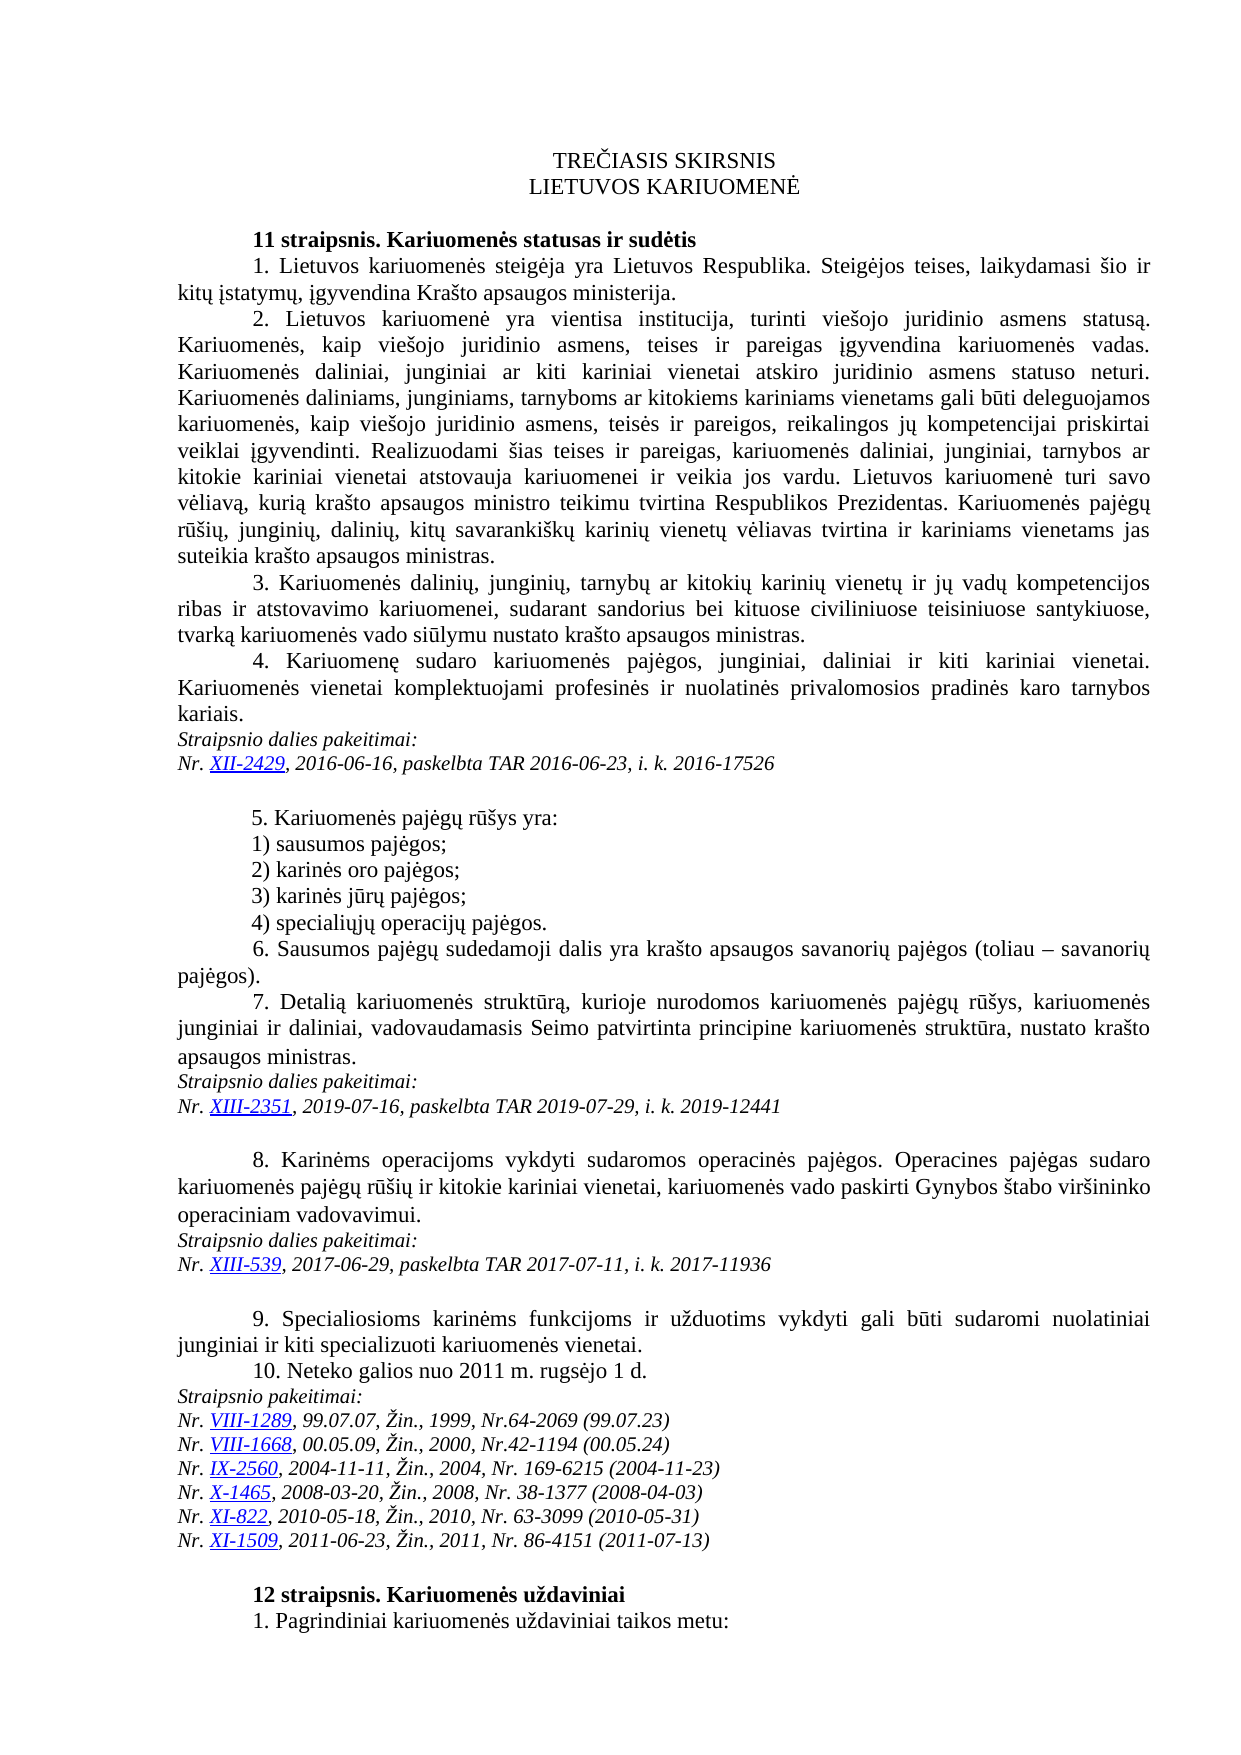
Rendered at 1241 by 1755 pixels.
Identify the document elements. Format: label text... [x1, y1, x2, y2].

text Nr. XIII-539, 2017-06-29, paskelbta TAR 2017-07-11, i. k. 2017-11936 [177, 1252, 1152, 1276]
text 7. Detalią kariuomenės struktūrą, kurioje nurodomos kariuomenės pajėgų rūšys, kariuomenės junginiai ir daliniai, vadovaudamasis Seimo patvirtinta principine kariuomenės struktūra, nustato krašto apsaugos ministras. [177, 988, 1152, 1069]
text Straipsnio dalies pakeitimai: [177, 1228, 1152, 1252]
text Straipsnio dalies pakeitimai: [177, 1069, 1152, 1093]
text Nr. XI-822, 2010-05-18, Žin., 2010, Nr. 63-3099 (2010-05-31) [177, 1504, 1152, 1528]
text 1. Lietuvos kariuomenės steigėja yra Lietuvos Respublika. Steigėjos teises, laikydamasi šio ir kitų įstatymų, įgyvendina Krašto apsaugos ministerija. [177, 252, 1152, 305]
text 5. Kariuomenės pajėgų rūšys yra: [177, 803, 1152, 830]
text 3. Kariuomenės dalinių, junginių, tarnybų ar kitokių karinių vienetų ir jų vadų kompetencijos ribas ir atstovavimo kariuomenei, sudarant sandorius bei kituose civiliniuose teisiniuose santykiuose, tvarką kariuomenės vado siūlymu nustato krašto apsaugos ministras. [177, 568, 1152, 648]
text Nr. XIII-2351, 2019-07-16, paskelbta TAR 2019-07-29, i. k. 2019-12441 [177, 1093, 1152, 1118]
text 8. Karinėms operacijoms vykdyti sudaromos operacinės pajėgos. Operacines pajėgas sudaro kariuomenės pajėgų rūšių ir kitokie kariniai vienetai, kariuomenės vado paskirti Gynybos štabo viršininko operaciniam vadovavimui. [177, 1146, 1152, 1228]
text 12 straipsnis. Kariuomenės uždaviniai [177, 1581, 1152, 1607]
text 11 straipsnis. Kariuomenės statusas ir sudėtis [177, 226, 1152, 252]
text 1) sausumos pajėgos; [177, 830, 1152, 856]
text 2) karinės oro pajėgos; [177, 856, 1152, 883]
text 2. Lietuvos kariuomenė yra vientisa institucija, turinti viešojo juridinio asmens statusą. Kariuomenės, kaip viešojo juridinio asmens, teises ir pareigas įgyvendina kariuomenės vadas. Kariuomenės daliniai, junginiai ar kiti kariniai vienetai atskiro juridinio asmens statuso neturi. Kariuomenės daliniams, junginiams, tarnyboms ar kitokiems kariniams vienetams gali būti deleguojamos kariuomenės, kaip viešojo juridinio asmens, teisės ir pareigos, reikalingos jų kompetencijai priskirtai veiklai įgyvendinti. Realizuodami šias teises ir pareigas, kariuomenės daliniai, junginiai, tarnybos ar kitokie kariniai vienetai atstovauja kariuomenei ir veikia jos vardu. Lietuvos kariuomenė turi savo vėliavą, kurią krašto apsaugos ministro teikimu tvirtina Respublikos Prezidentas. Kariuomenės pajėgų rūšių, junginių, dalinių, kitų savarankiškų karinių vienetų vėliavas tvirtina ir kariniams vienetams jas suteikia krašto apsaugos ministras. [177, 305, 1152, 568]
text 4. Kariuomenę sudaro kariuomenės pajėgos, junginiai, daliniai ir kiti kariniai vienetai. Kariuomenės vienetai komplektuojami profesinės ir nuolatinės privalomosios pradinės karo tarnybos kariais. [177, 648, 1152, 727]
text Nr. VIII-1668, 00.05.09, Žin., 2000, Nr.42-1194 (00.05.24) [177, 1432, 1152, 1456]
text 6. Sausumos pajėgų sudedamoji dalis yra krašto apsaugos savanorių pajėgos (toliau – savanorių pajėgos). [177, 935, 1152, 988]
text Nr. XII-2429, 2016-06-16, paskelbta TAR 2016-06-23, i. k. 2016-17526 [177, 751, 1152, 775]
text Nr. IX-2560, 2004-11-11, Žin., 2004, Nr. 169-6215 (2004-11-23) [177, 1456, 1152, 1480]
text Straipsnio dalies pakeitimai: [177, 727, 1152, 751]
text Straipsnio pakeitimai: [177, 1384, 1152, 1408]
text Nr. XI-1509, 2011-06-23, Žin., 2011, Nr. 86-4151 (2011-07-13) [177, 1528, 1152, 1552]
text 10. Neteko galios nuo 2011 m. rugsėjo 1 d. [177, 1357, 1152, 1384]
text TREČIASIS SKIRSNIS [177, 147, 1152, 173]
text LIETUVOS KARIUOMENĖ [177, 173, 1152, 199]
text 3) karinės jūrų pajėgos; [177, 883, 1152, 909]
text Nr. VIII-1289, 99.07.07, Žin., 1999, Nr.64-2069 (99.07.23) [177, 1408, 1152, 1432]
text 9. Specialiosioms karinėms funkcijoms ir užduotims vykdyti gali būti sudaromi nuolatiniai junginiai ir kiti specializuoti kariuomenės vienetai. [177, 1305, 1152, 1357]
text 4) specialiųjų operacijų pajėgos. [177, 909, 1152, 935]
text 1. Pagrindiniai kariuomenės uždaviniai taikos metu: [177, 1607, 1152, 1634]
text Nr. X-1465, 2008-03-20, Žin., 2008, Nr. 38-1377 (2008-04-03) [177, 1480, 1152, 1504]
